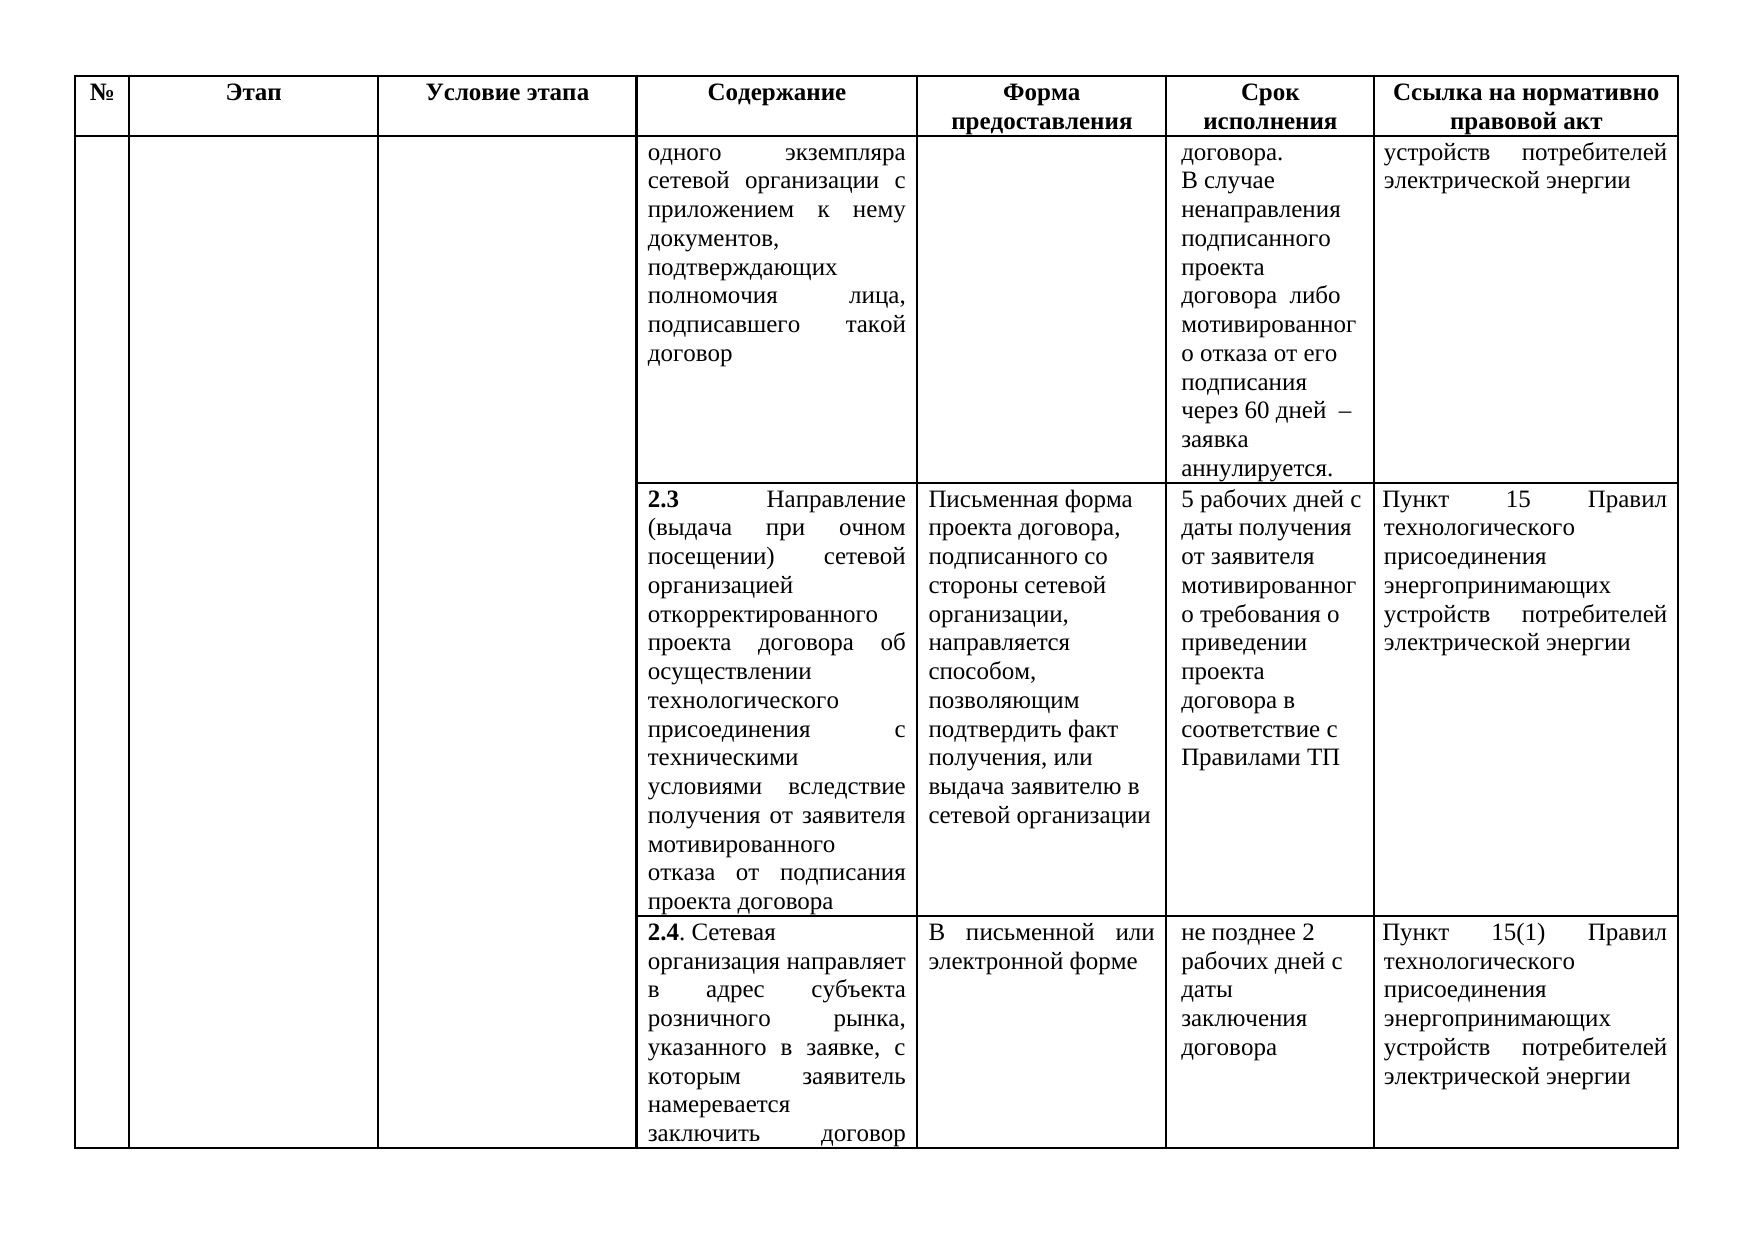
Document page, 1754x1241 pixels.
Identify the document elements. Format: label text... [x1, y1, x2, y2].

table_cell [379, 137, 635, 1147]
table_cell 2.3 Направление (выдача при очном посещении) сетевой организацией откорректированного проекта договора об осуществлении технологического присоединения с техническими условиями вследствие получения от заявителя мотивированного отказа от подписания проекта договора [638, 484, 916, 915]
table_header Форма предоставления [918, 77, 1165, 134]
table_cell не позднее 2 рабочих дней с даты заключения договора [1167, 917, 1373, 1147]
table_header Срок исполнения [1167, 77, 1373, 134]
table_cell [918, 137, 1165, 482]
table_cell 5 рабочих дней с даты получения от заявителя мотивированного требования о приведении проекта договора в соответствие с Правилами ТП [1167, 484, 1373, 915]
table_cell [76, 137, 128, 1147]
table_cell Пункт 15(1) Правил технологического присоединения энергопринимающих устройств потребителей электрической энергии [1375, 917, 1677, 1147]
table_header Ссылка на нормативно правовой акт [1375, 77, 1677, 134]
table_header № [76, 77, 128, 134]
table_header Этап [130, 77, 377, 134]
table_cell Письменная форма проекта договора, подписанного со стороны сетевой организации, направляется способом, позволяющим подтвердить факт получения, или выдача заявителю в сетевой организации [918, 484, 1165, 915]
table_cell 2.4. Сетевая организация направляет в адрес субъекта розничного рынка, указанного в заявке, с которым заявитель намеревается заключить договор [638, 917, 916, 1147]
table_cell Пункт 15 Правил технологического присоединения энергопринимающих устройств потребителей электрической энергии [1375, 484, 1677, 915]
table_cell В письменной или электронной форме [918, 917, 1165, 1147]
table_cell [130, 137, 377, 1147]
table_cell договора. В случае ненаправления подписанного проекта договора либо мотивированного отказа от его подписания через 60 дней – заявка аннулируется. [1167, 137, 1373, 482]
table_header Содержание [638, 77, 916, 134]
table_header Условие этапа [379, 77, 635, 134]
table_cell одного экземпляра сетевой организации с приложением к нему документов, подтверждающих полномочия лица, подписавшего такой договор [638, 137, 916, 482]
table_cell устройств потребителей электрической энергии [1375, 137, 1677, 482]
